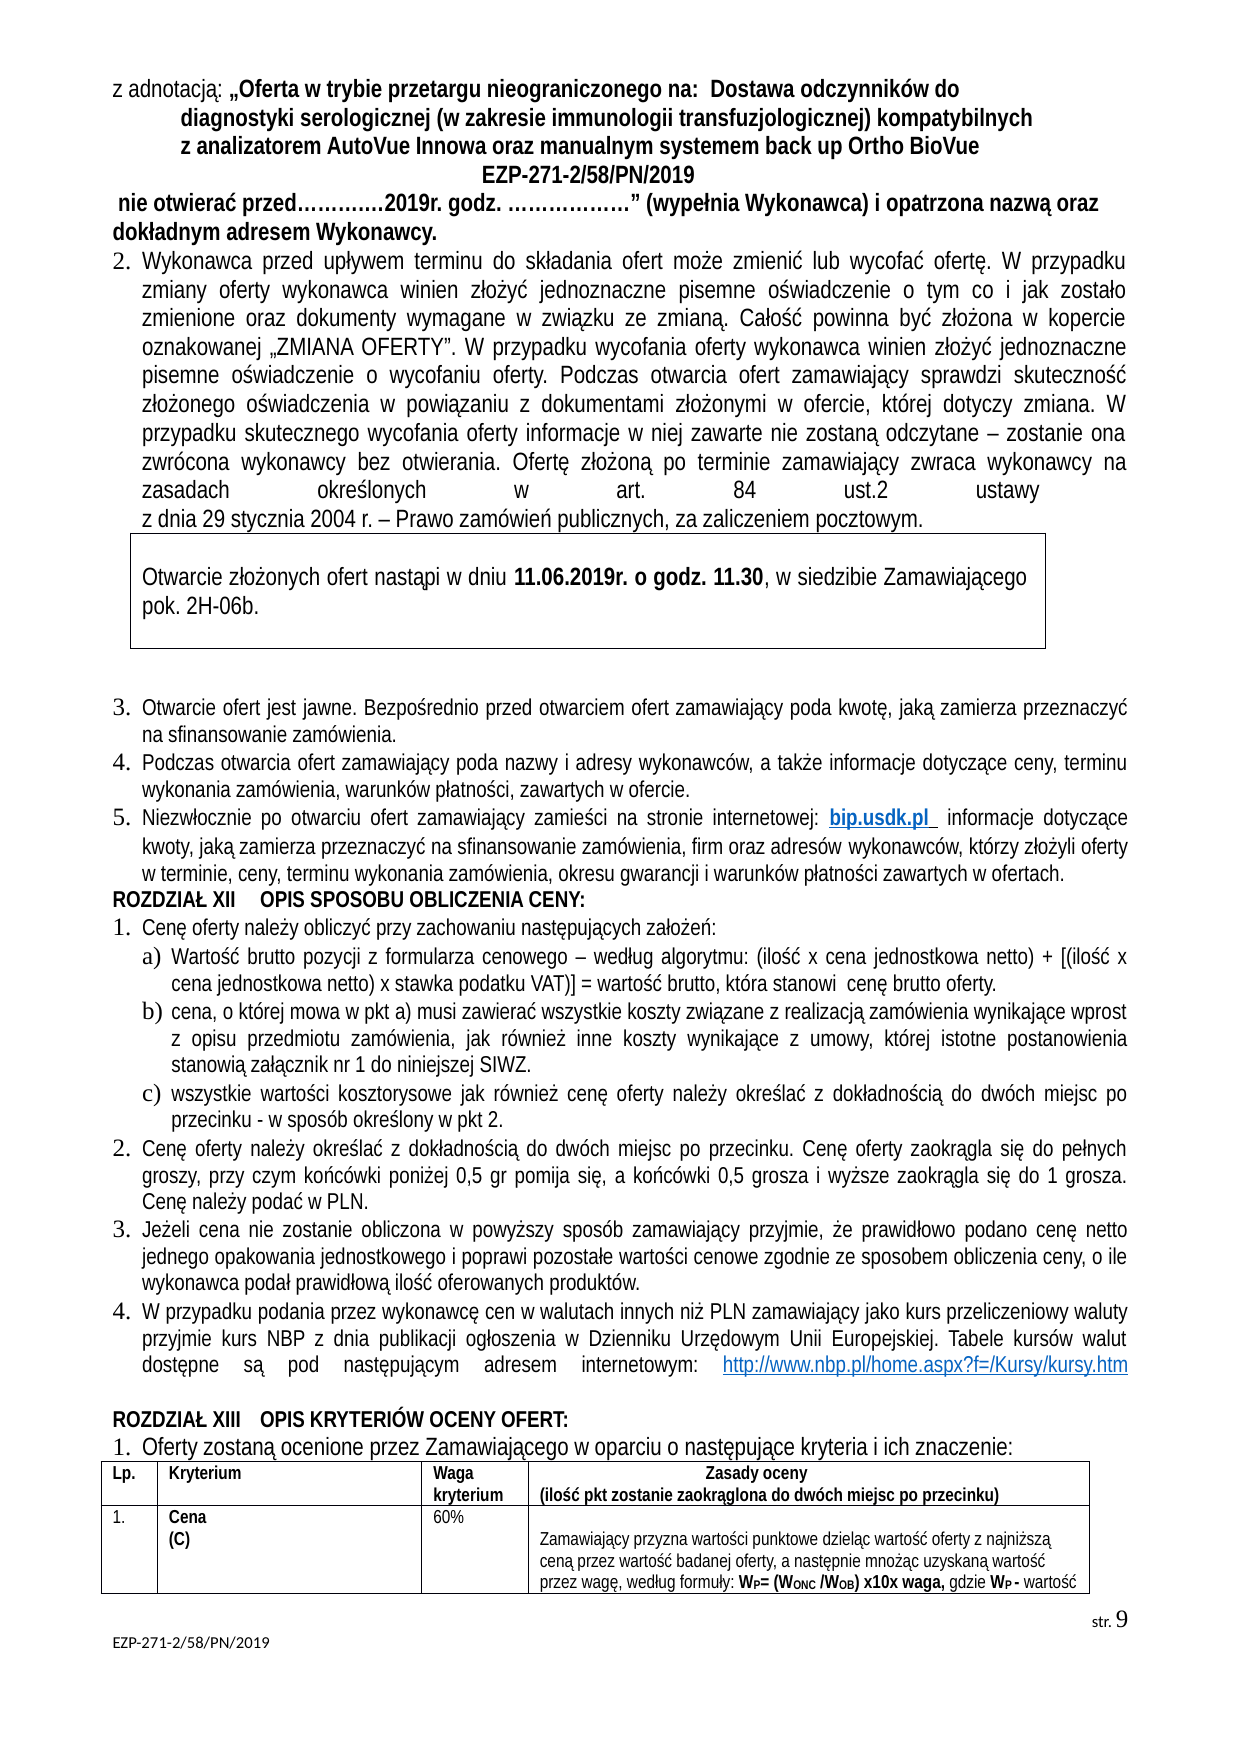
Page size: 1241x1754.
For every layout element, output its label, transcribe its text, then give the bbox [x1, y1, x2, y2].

table_header Lp. [102, 1462, 157, 1505]
text ROZDZIAŁ XIII OPIS KRYTERIÓW OCENY OFERT: [112, 1406, 1128, 1432]
list Niezwłocznie po otwarciu ofert zamawiający zamieści na stronie internetowej: bip.usdk.pl informacje dotyczące kwoty, jaką zamierza przeznaczyć na sfinansowanie zamówienia, firm oraz adresów wykonawców, którzy złożyli oferty w terminie, ceny, terminu wykonania zamówienia, okresu gwarancji i warunków płatności zawartych w ofertach. [112, 802, 1128, 886]
list Jeżeli cena nie zostanie obliczona w powyższy sposób zamawiający przyjmie, że prawidłowo podano cenę netto jednego opakowania jednostkowego i poprawi pozostałe wartości cenowe zgodnie ze sposobem obliczenia ceny, o ile wykonawca podał prawidłową ilość oferowanych produktów. [112, 1214, 1128, 1296]
list cena, o której mowa w pkt a) musi zawierać wszystkie koszty związane z realizacją zamówienia wynikające wprost z opisu przedmiotu zamówienia, jak również inne koszty wynikające z umowy, której istotne postanowienia stanowią załącznik nr 1 do niniejszej SIWZ. [142, 996, 1128, 1078]
text ROZDZIAŁ XII OPIS SPOSOBU OBLICZENIA CENY: [112, 886, 1128, 912]
table_cell Zamawiający przyzna wartości punktowe dzieląc wartość oferty z najniższą ceną przez wartość badanej oferty, a następnie mnożąc uzyskaną wartość przez wagę, według formuły: WP= (WONC /WOB) x10x waga, gdzie WP - wartość [529, 1506, 1089, 1593]
text EZP-271-2/58/PN/2019 [112, 160, 1128, 188]
list nie otwierać przed……….…2019r. godz. ………………” (wypełnia Wykonawca) i opatrzona nazwą oraz dokładnym adresem Wykonawcy. [112, 188, 1128, 246]
list Wartość brutto pozycji z formularza cenowego – według algorytmu: (ilość x cena jednostkowa netto) + [(ilość x cena jednostkowa netto) x stawka podatku VAT)] = wartość brutto, która stanowi cenę brutto oferty. [142, 941, 1128, 996]
list Cenę oferty należy obliczyć przy zachowaniu następujących założeń: [112, 912, 1128, 941]
list wszystkie wartości kosztorysowe jak również cenę oferty należy określać z dokładnością do dwóch miejsc po przecinku - w sposób określony w pkt 2. [142, 1078, 1128, 1133]
table_cell Cena (C) [158, 1506, 421, 1593]
table_header Kryterium [158, 1462, 421, 1505]
list Oferty zostaną ocenione przez Zamawiającego w oparciu o następujące kryteria i ich znaczenie: [112, 1432, 1128, 1461]
list W przypadku podania przez wykonawcę cen w walutach innych niż PLN zamawiający jako kurs przeliczeniowy waluty przyjmie kurs NBP z dnia publikacji ogłoszenia w Dzienniku Urzędowym Unii Europejskiej. Tabele kursów walut dostępne są pod następującym adresem internetowym: http://www.nbp.pl/home.aspx?f=/Kursy/kursy.htm [112, 1296, 1128, 1406]
table_cell 1. [102, 1506, 157, 1593]
list Podczas otwarcia ofert zamawiający poda nazwy i adresy wykonawców, a także informacje dotyczące ceny, terminu wykonania zamówienia, warunków płatności, zawartych w ofercie. [112, 747, 1128, 802]
text z adnotacją: „Oferta w trybie przetargu nieograniczonego na: Dostawa odczynników do diagnostyki serologicznej (w zakresie immunologii transfuzjologicznej) kompatybilnych z analizatorem AutoVue Innowa oraz manualnym systemem back up Ortho BioVue [112, 74, 1128, 160]
table_header Otwarcie złożonych ofert nastąpi w dniu 11.06.2019r. o godz. 11.30, w siedzibie Zamawiającego pok. 2H-06b. [131, 534, 1045, 648]
list Otwarcie ofert jest jawne. Bezpośrednio przed otwarciem ofert zamawiający poda kwotę, jaką zamierza przeznaczyć na sfinansowanie zamówienia. [112, 692, 1128, 747]
table_cell 60% [422, 1506, 528, 1593]
table_header Waga kryterium [422, 1462, 528, 1505]
list Cenę oferty należy określać z dokładnością do dwóch miejsc po przecinku. Cenę oferty zaokrągla się do pełnych groszy, przy czym końcówki poniżej 0,5 gr pomija się, a końcówki 0,5 grosza i wyższe zaokrągla się do 1 grosza. Cenę należy podać w PLN. [112, 1133, 1128, 1214]
table_header Zasady oceny (ilość pkt zostanie zaokrąglona do dwóch miejsc po przecinku) [529, 1462, 1089, 1505]
list Wykonawca przed upływem terminu do składania ofert może zmienić lub wycofać ofertę. W przypadku zmiany oferty wykonawca winien złożyć jednoznaczne pisemne oświadczenie o tym co i jak zostało zmienione oraz dokumenty wymagane w związku ze zmianą. Całość powinna być złożona w kopercie oznakowanej „ZMIANA OFERTY”. W przypadku wycofania oferty wykonawca winien złożyć jednoznaczne pisemne oświadczenie o wycofaniu oferty. Podczas otwarcia ofert zamawiający sprawdzi skuteczność złożonego oświadczenia w powiązaniu z dokumentami złożonymi w ofercie, której dotyczy zmiana. W przypadku skutecznego wycofania oferty informacje w niej zawarte nie zostaną odczytane – zostanie ona zwrócona wykonawcy bez otwierania. Ofertę złożoną po terminie zamawiający zwraca wykonawcy na zasadach określonych w art. 84 ust.2 ustawy z dnia 29 stycznia 2004 r. – Prawo zamówień publicznych, za zaliczeniem pocztowym. [112, 246, 1128, 532]
